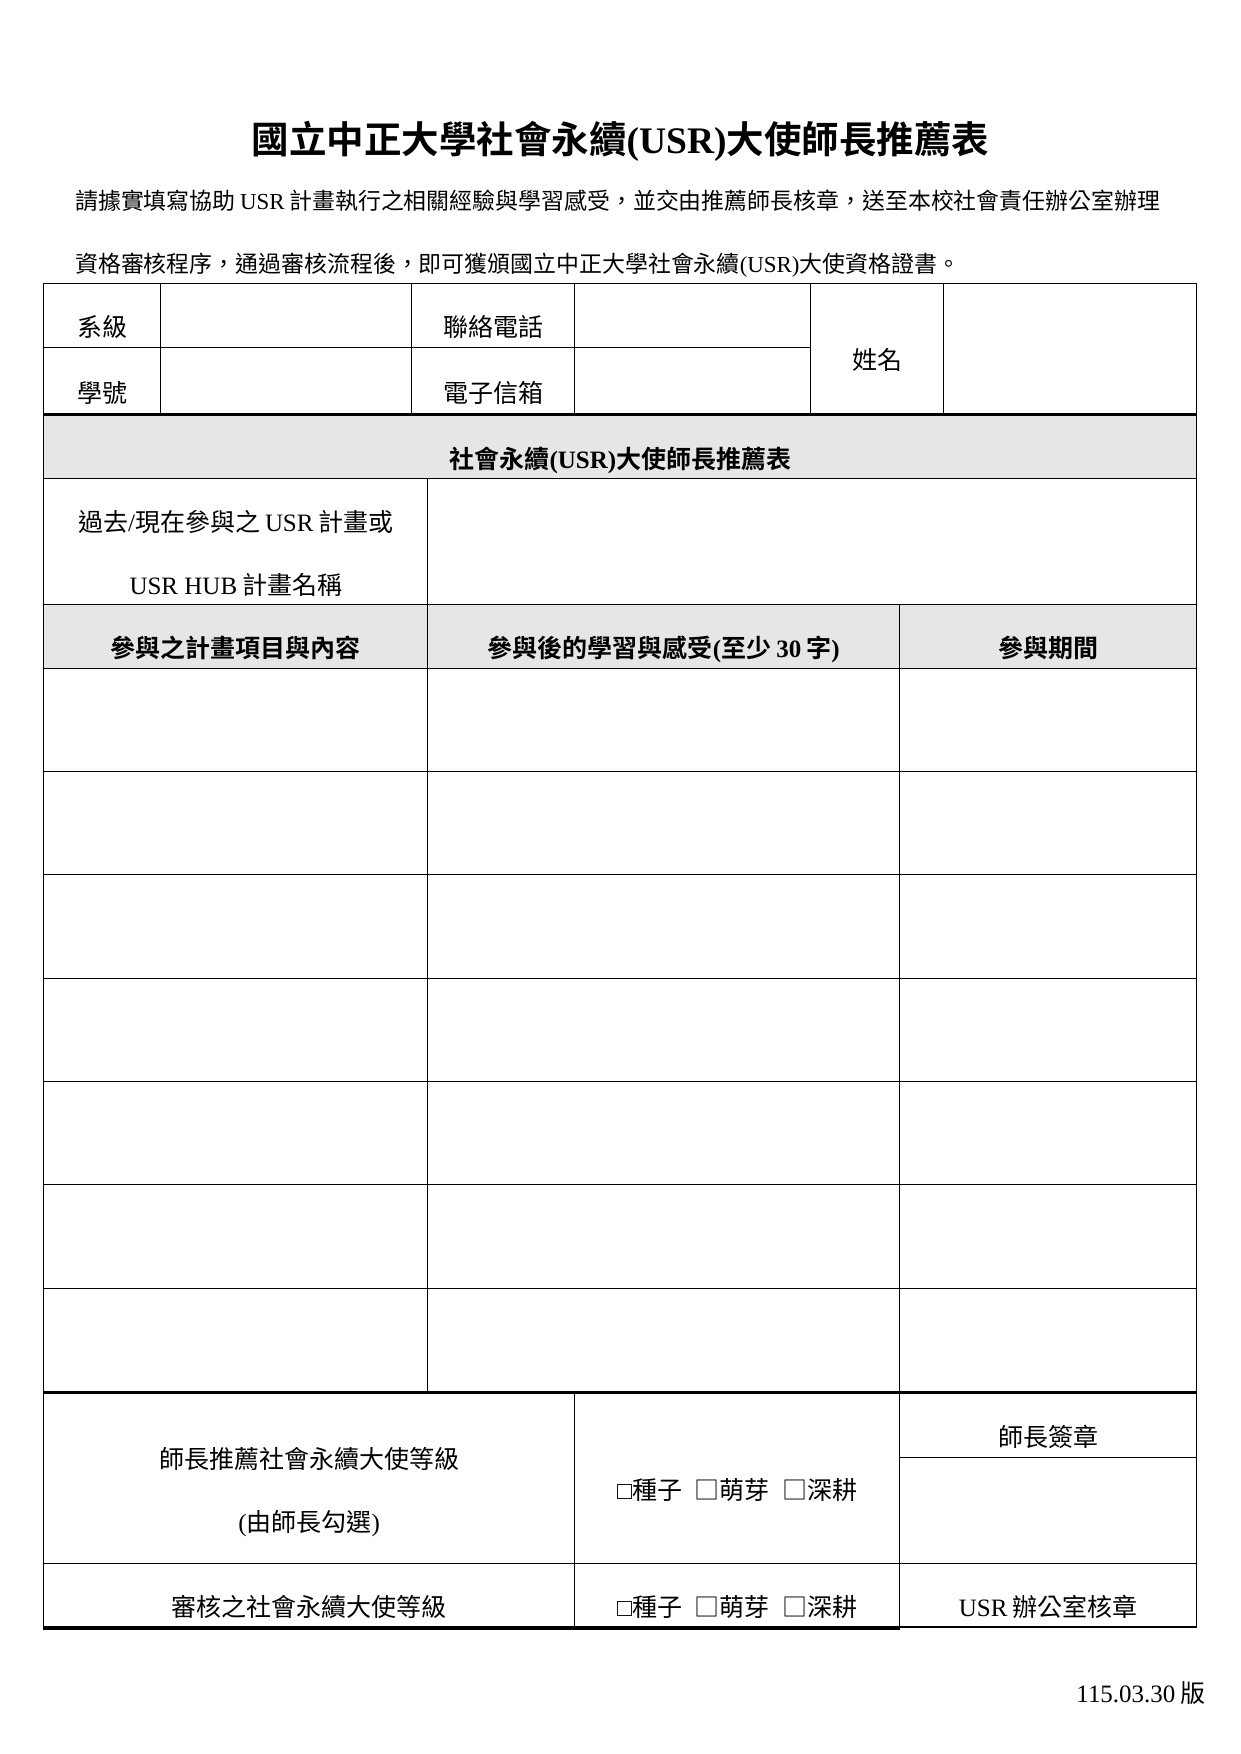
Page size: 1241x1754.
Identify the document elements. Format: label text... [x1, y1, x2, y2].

table_cell 過去/現在參與之USR計畫或USR HUB計畫名稱 [44, 479, 427, 604]
table_cell 師長推薦社會永續大使等級 (由師長勾選) [44, 1394, 574, 1563]
table_cell [428, 1289, 899, 1391]
text 請據實填寫協助USR計畫執行之相關經驗與學習感受，並交由推薦師長核章，送至本校社會責任辦公室辦理資格審核程序，通過審核流程後，即可獲頒國立中正大學社會永續(USR)大使資格證書。 [75, 158, 1165, 283]
table_cell [428, 772, 899, 874]
table_cell [900, 1289, 1196, 1391]
table_cell [428, 979, 899, 1081]
table_cell [161, 348, 411, 412]
table_cell [900, 1082, 1196, 1184]
table_cell [44, 979, 427, 1081]
table_cell 審核之社會永續大使等級 [44, 1564, 574, 1626]
table_cell 參與期間 [900, 605, 1196, 668]
table_cell 師長簽章 [900, 1394, 1196, 1457]
table_cell USR辦公室核章 [900, 1564, 1196, 1626]
table_cell [44, 669, 427, 771]
table_header [575, 284, 810, 347]
table_cell 社會永續(USR)大使師長推薦表 [44, 416, 1196, 478]
table_cell [44, 1082, 427, 1184]
table_cell [900, 1185, 1196, 1288]
table_cell [428, 479, 1196, 604]
table_header 姓名 [811, 284, 943, 412]
table_cell 電子信箱 [412, 348, 574, 412]
table_cell □種子 □萌芽 □深耕 [575, 1394, 899, 1563]
table_cell [44, 875, 427, 978]
text 國立中正大學社會永續(USR)大使師長推薦表 [75, 96, 1165, 158]
table_cell [428, 669, 899, 771]
table_cell 參與之計畫項目與內容 [44, 605, 427, 668]
table_cell [44, 772, 427, 874]
table_cell [900, 979, 1196, 1081]
table_cell 學號 [44, 348, 160, 412]
table_cell [900, 772, 1196, 874]
table_cell [44, 1185, 427, 1288]
table_header 聯絡電話 [412, 284, 574, 347]
table_cell [900, 669, 1196, 771]
table_cell □種子 □萌芽 □深耕 [575, 1564, 899, 1626]
table_header [161, 284, 411, 347]
table_header 系級 [44, 284, 160, 347]
table_cell [428, 1185, 899, 1288]
table_header [944, 284, 1196, 412]
table_cell [575, 348, 810, 412]
table_cell [44, 1289, 427, 1391]
table_cell [428, 875, 899, 978]
table_cell [900, 875, 1196, 978]
table_cell 參與後的學習與感受(至少30字) [428, 605, 899, 668]
text 115.03.30版 [1073, 1674, 1208, 1707]
text [1058, 1666, 1223, 1715]
table_cell [900, 1458, 1196, 1563]
table_cell [428, 1082, 899, 1184]
